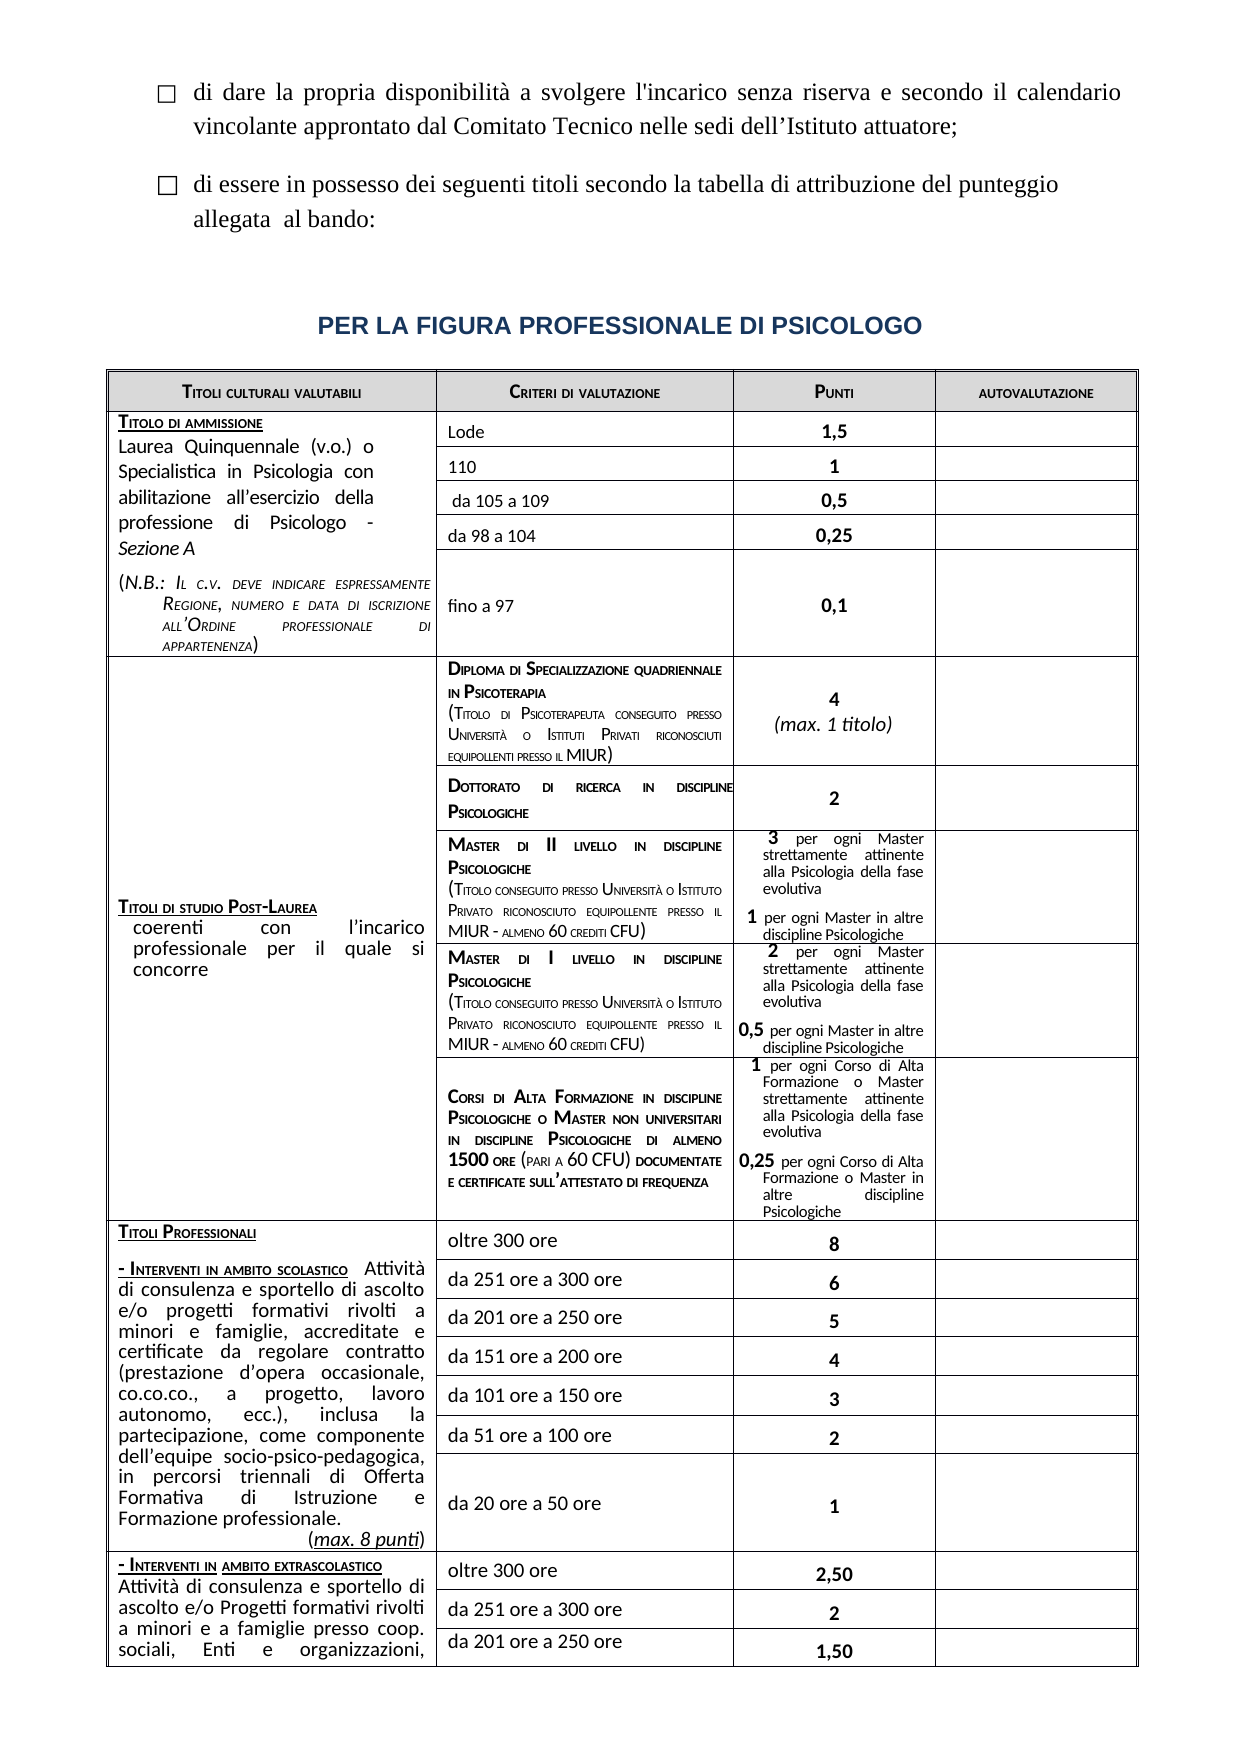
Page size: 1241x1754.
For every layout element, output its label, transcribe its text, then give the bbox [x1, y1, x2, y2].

table_cell 0,25 [734, 515, 935, 549]
table_cell [936, 1454, 1136, 1551]
table_cell [936, 515, 1136, 549]
table_cell da 201 ore a 250 ore [437, 1629, 733, 1666]
table_cell 1 per ogni Corso di Alta Formazione o Master strettamente attinente alla Psicologia della fase evolutiva 0,25 per ogni Corso di Alta Formazione o Master in altre discipline Psicologiche [734, 1058, 935, 1220]
table_cell [936, 944, 1136, 1057]
table_cell [936, 1552, 1136, 1589]
table_cell [936, 1590, 1136, 1628]
table_cell 8 [734, 1221, 935, 1259]
table_cell da 98 a 104 [437, 515, 733, 549]
table_cell 2 [734, 1590, 935, 1628]
table_cell 2 per ogni Master strettamente attinente alla Psicologia della fase evolutiva 0,5 per ogni Master in altre discipline Psicologiche [734, 944, 935, 1057]
table_cell 1 [734, 1454, 935, 1551]
table_cell 1,5 [734, 412, 935, 446]
table_cell 0,5 [734, 481, 935, 514]
table_cell 2 [734, 766, 935, 830]
table_cell [936, 447, 1136, 480]
table_cell oltre 300 ore [437, 1552, 733, 1589]
table_cell 2,50 [734, 1552, 935, 1589]
table_cell Titoli di studio Post-Laurea coerenti con l’incarico professionale per il quale si concorre [109, 657, 436, 1220]
table_cell Lode [437, 412, 733, 446]
table_header Punti [734, 372, 935, 411]
table_cell da 105 a 109 [437, 481, 733, 514]
list di essere in possesso dei seguenti titoli secondo la tabella di attribuzione del punteggio allegata al bando: [156, 165, 1122, 232]
table_cell Dottorato di ricerca in discipline Psicologiche [437, 766, 733, 830]
table_cell [936, 1221, 1136, 1259]
table_cell Titolo di ammissione Laurea Quinquennale (v.o.) o Specialistica in Psicologia con abilitazione all’esercizio della professione di Psicologo - Sezione A (N.B.: Il c.v. deve indicare espressamente Regione, numero e data di iscrizione all’Ordine professionale di appartenenza) [109, 412, 436, 656]
table_cell 6 [734, 1260, 935, 1297]
table_cell [936, 1337, 1136, 1374]
table_cell 3 per ogni Master strettamente attinente alla Psicologia della fase evolutiva 1 per ogni Master in altre discipline Psicologiche [734, 831, 935, 943]
table_cell [936, 481, 1136, 514]
table_cell [936, 831, 1136, 943]
table_cell 4 (max. 1 titolo) [734, 657, 935, 765]
table_cell 4 [734, 1337, 935, 1374]
table_cell 1 [734, 447, 935, 480]
table_cell Corsi di Alta Formazione in discipline Psicologiche o Master non universitari in discipline Psicologiche di almeno 1500 ore (pari a 60 CFU) documentate e certificate sull’attestato di frequenza [437, 1058, 733, 1220]
table_header Criteri di valutazione [437, 372, 733, 411]
table_cell 2 [734, 1416, 935, 1453]
table_cell da 51 ore a 100 ore [437, 1416, 733, 1453]
table_cell [936, 1376, 1136, 1415]
table_header autovalutazione [936, 372, 1136, 411]
table_cell 5 [734, 1299, 935, 1336]
table_cell [936, 766, 1136, 830]
list di dare la propria disponibilità a svolgere l'incarico senza riserva e secondo il calendario vincolante approntato dal Comitato Tecnico nelle sedi dell’Istituto attuatore; [156, 76, 1122, 140]
table_cell Diploma di Specializzazione quadriennale in Psicoterapia (Titolo di Psicoterapeuta conseguito presso Università o Istituti Privati riconosciuti equipollenti presso il MIUR) [437, 657, 733, 765]
table_cell da 20 ore a 50 ore [437, 1454, 733, 1551]
table_cell Master di II livello in discipline Psicologiche (Titolo conseguito presso Università o Istituto Privato riconosciuto equipollente presso il MIUR - almeno 60 crediti CFU) [437, 831, 733, 943]
table_cell da 151 ore a 200 ore [437, 1337, 733, 1374]
table_cell 110 [437, 447, 733, 480]
table_cell [936, 1260, 1136, 1297]
table_cell [936, 1058, 1136, 1220]
table_header Titoli culturali valutabili [109, 372, 436, 411]
table_cell 1,50 [734, 1629, 935, 1666]
table_cell da 251 ore a 300 ore [437, 1590, 733, 1628]
table_cell da 101 ore a 150 ore [437, 1376, 733, 1415]
table_cell - Interventi in ambito extrascolastico Attività di consulenza e sportello di ascolto e/o Progetti formativi rivolti a minori e a famiglie presso coop. sociali, Enti e organizzazioni, accreditate e certificate da regolare contratto (prestazione d’opera occasionale, collaborazione coordinata e continuativa, a progetto, lavoro autonomo, ecc.) (max. 2,50 punti) [109, 1552, 436, 1666]
table_cell da 251 ore a 300 ore [437, 1260, 733, 1297]
table_cell [936, 550, 1136, 656]
table_cell [936, 412, 1136, 446]
table_cell Titoli Professionali - Interventi in ambito scolastico Attività di consulenza e sportello di ascolto e/o progetti formativi rivolti a minori e famiglie, accreditate e certificate da regolare contratto (prestazione d’opera occasionale, co.co.co., a progetto, lavoro autonomo, ecc.), inclusa la partecipazione, come componente dell’equipe socio-psico-pedagogica, in percorsi triennali di Offerta Formativa di Istruzione e Formazione professionale. (max. 8 punti) [109, 1221, 436, 1551]
table_cell [936, 1299, 1136, 1336]
table_cell [936, 1629, 1136, 1666]
table_cell Master di I livello in discipline Psicologiche (Titolo conseguito presso Università o Istituto Privato riconosciuto equipollente presso il MIUR - almeno 60 crediti CFU) [437, 944, 733, 1057]
table_cell oltre 300 ore [437, 1221, 733, 1259]
text PER LA FIGURA PROFESSIONALE DI PSICOLOGO [118, 311, 1122, 340]
table_cell da 201 ore a 250 ore [437, 1299, 733, 1336]
table_cell fino a 97 [437, 550, 733, 656]
table_cell 3 [734, 1376, 935, 1415]
table_cell 0,1 [734, 550, 935, 656]
table_cell [936, 1416, 1136, 1453]
table_cell [936, 657, 1136, 765]
